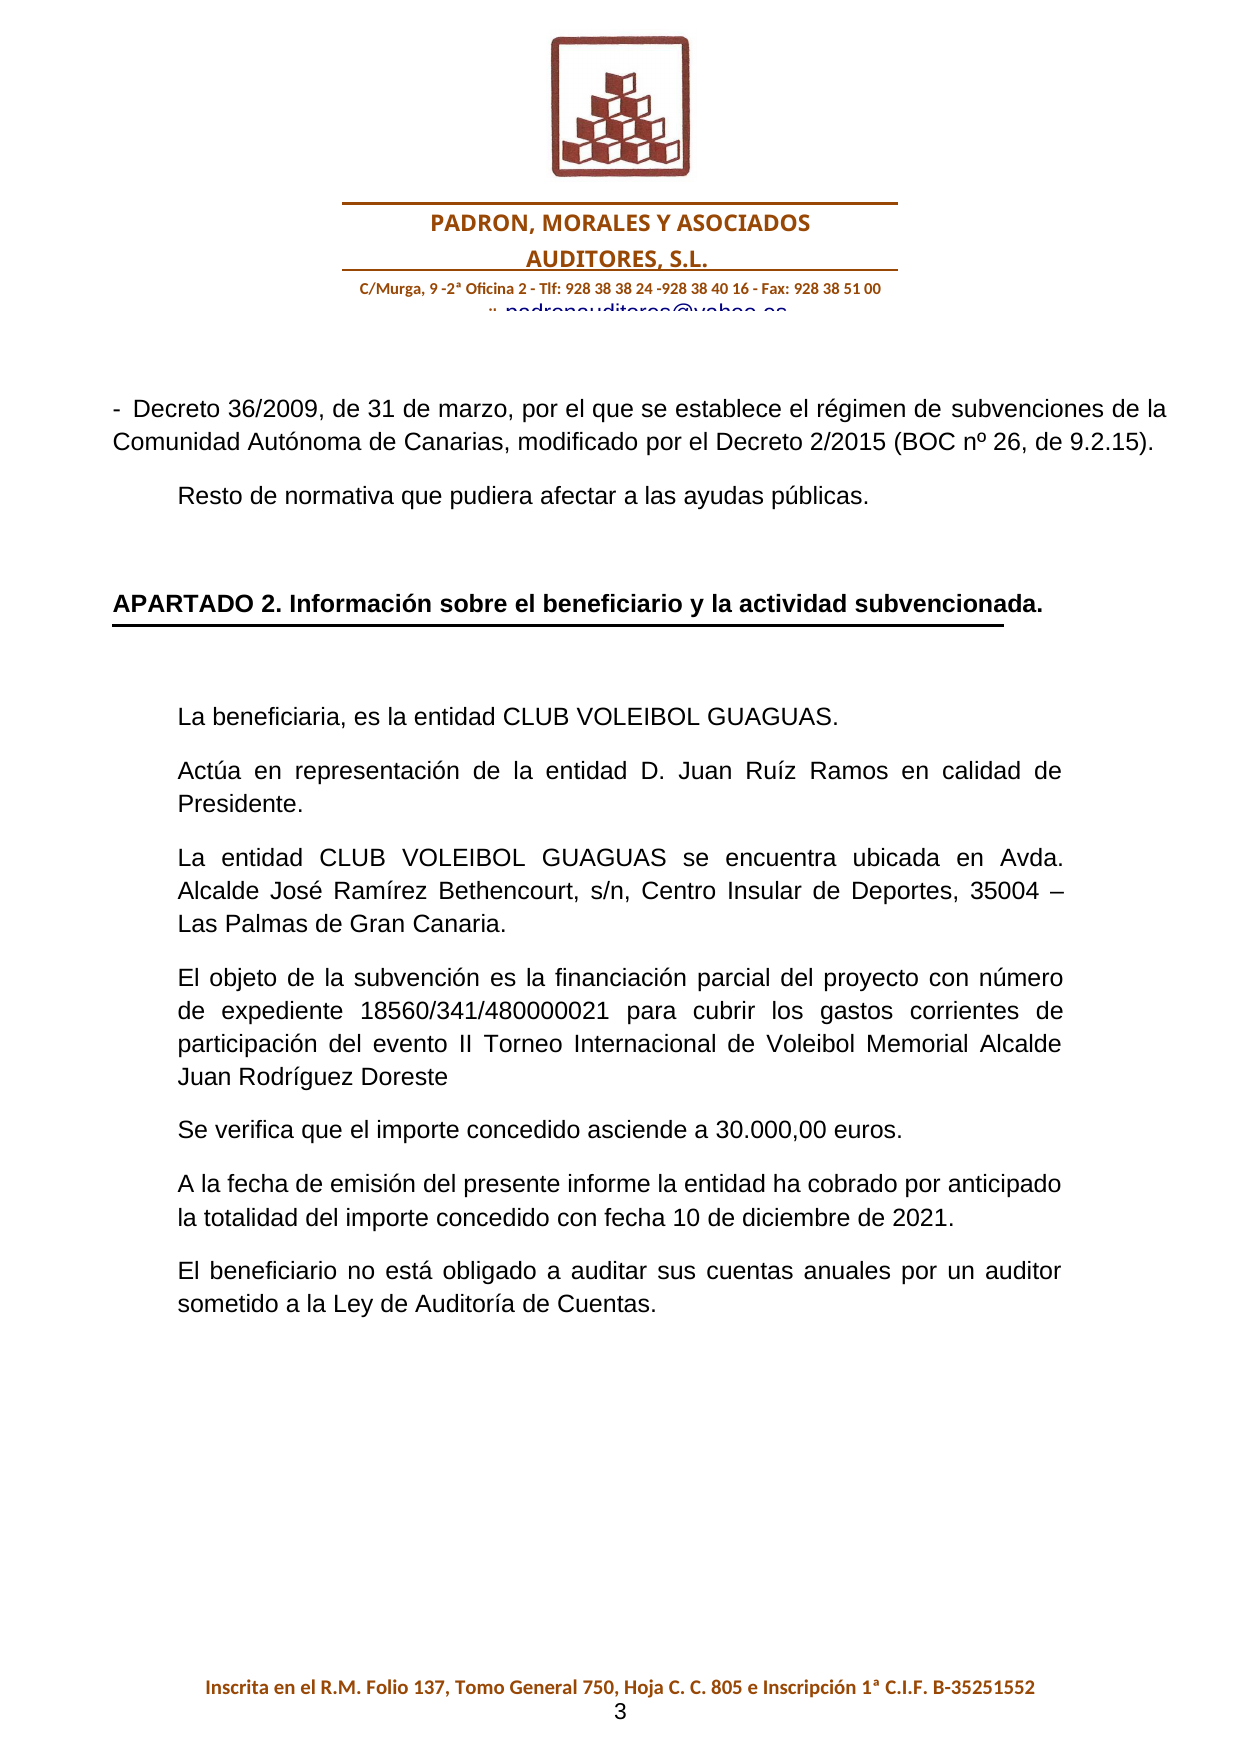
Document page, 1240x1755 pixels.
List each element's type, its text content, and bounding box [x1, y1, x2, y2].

text El beneficiario no está obligado a auditar sus cuentas anuales por un auditor sometido a la Ley de Auditoría de Cuentas. [177, 1256, 1064, 1318]
text El objeto de la subvención es la financiación parcial del proyecto con número de expediente 18560/341/480000021 para cubrir los gastos corrientes de participación del evento II Torneo Internacional de Voleibol Memorial Alcalde Juan Rodríguez Doreste [177, 963, 1063, 1090]
text La entidad CLUB VOLEIBOL GUAGUAS se encuentra ubicada en Avda. Alcalde José Ramírez Bethencourt, s/n, Centro Insular de Deportes, 35004 – Las Palmas de Gran Canaria. [177, 843, 1064, 937]
text La beneficiaria, es la entidad CLUB VOLEIBOL GUAGUAS. [177, 702, 1167, 731]
text Se verifica que el importe concedido asciende a 30.000,00 euros. [177, 1115, 1167, 1144]
text A la fecha de emisión del presente informe la entidad ha cobrado por anticipado la totalidad del importe concedido con fecha 10 de diciembre de 2021. [177, 1169, 1063, 1231]
text Resto de normativa que pudiera afectar a las ayudas públicas. [177, 481, 1167, 510]
subtitle APARTADO 2. Información sobre el beneficiario y la actividad subvencionada. [112, 589, 1063, 618]
list Decreto 36/2009, de 31 de marzo, por el que se establece el régimen de subvenciones de la Comunidad Autónoma de Canarias, modificado por el Decreto 2/2015 (BOC nº 26, de 9.2.15). [112, 394, 1167, 456]
text Actúa en representación de la entidad D. Juan Ruíz Ramos en calidad de Presidente. [177, 756, 1063, 818]
